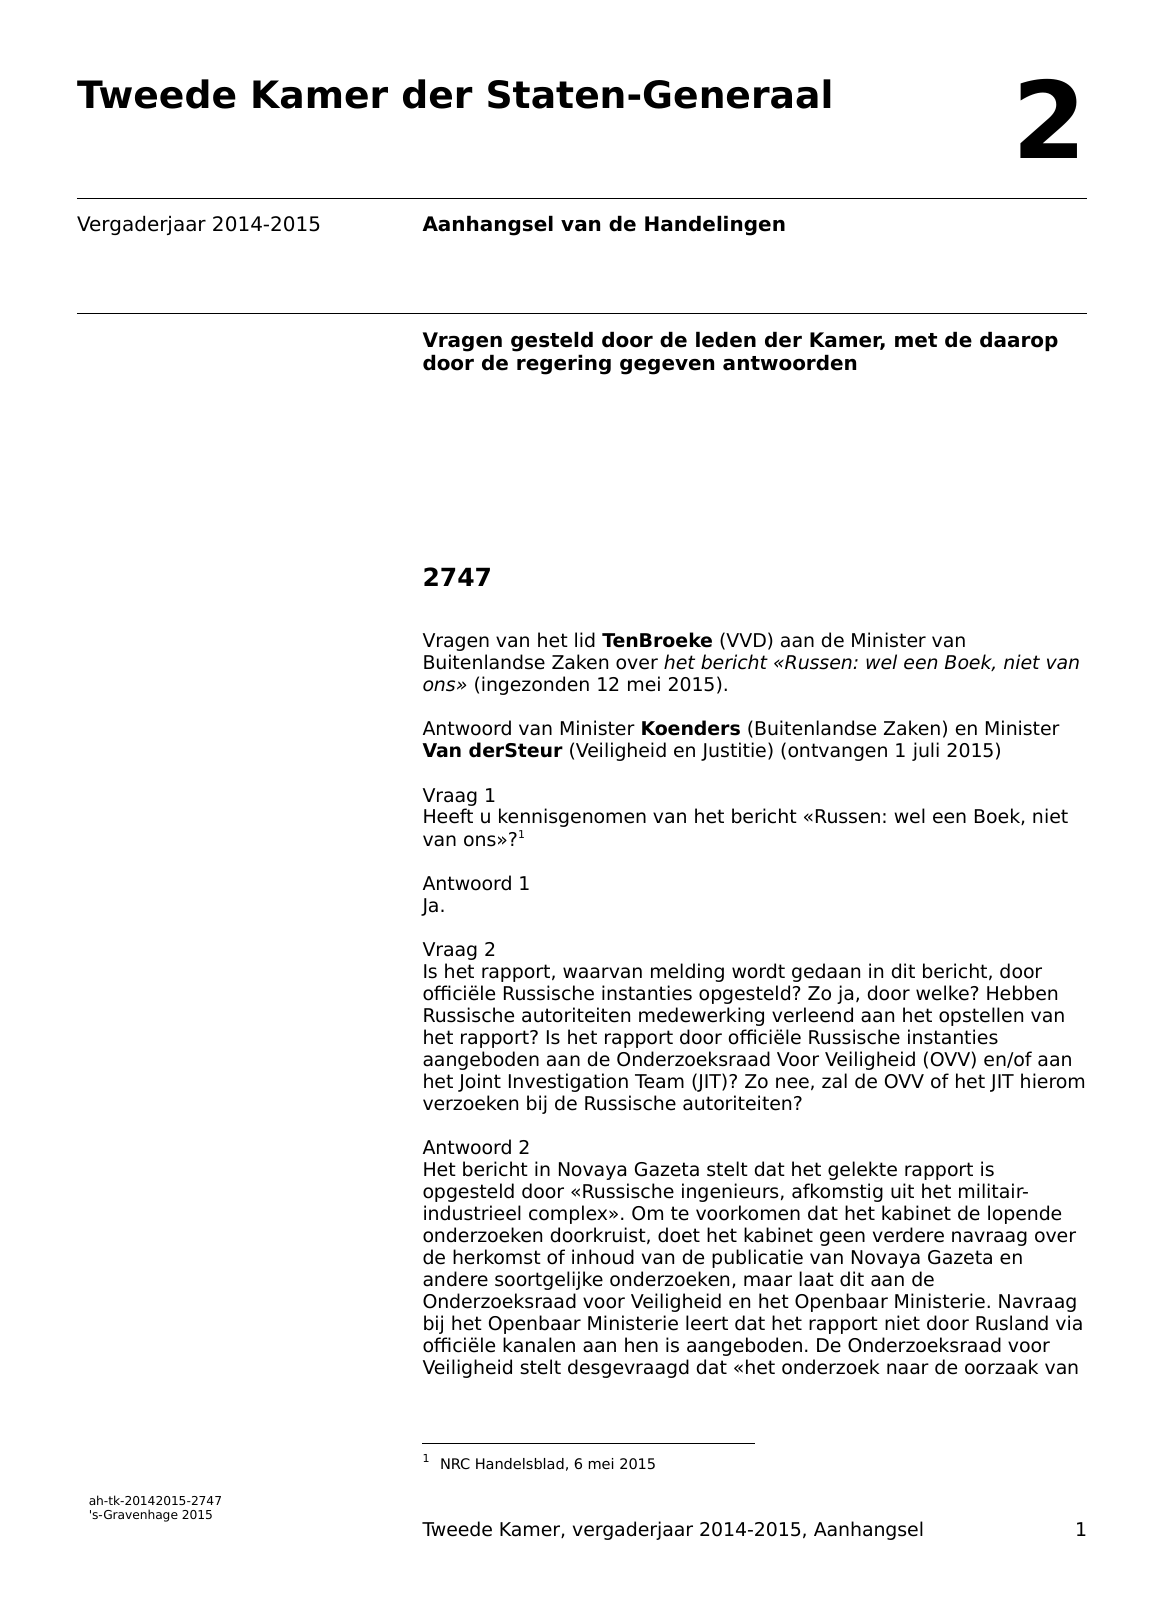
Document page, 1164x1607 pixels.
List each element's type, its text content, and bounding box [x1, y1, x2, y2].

table_cell Vergaderjaar 2014-2015 [77, 199, 422, 313]
text 's-Gravenhage 2015 [88, 1508, 323, 1522]
text ah-tk-20142015-2747 [88, 1494, 323, 1508]
text Is het rapport, waarvan melding wordt gedaan in dit bericht, door officiële Russische instanties opgesteld? Zo ja, door welke? Hebben Russische autoriteiten medewerking verleend aan het opstellen van het rapport? Is het rapport door officiële Russische instanties aangeboden aan de Onderzoeksraad Voor Veiligheid (OVV) en/of aan het Joint Investigation Team (JIT)? Zo nee, zal de OVV of het JIT hierom verzoeken bij de Russische autoriteiten? [422, 961, 1087, 1114]
text Antwoord 1 [422, 873, 1087, 894]
table_header Tweede Kamer der Staten-Generaal [77, 59, 886, 198]
text Heeft u kennisgenomen van het bericht «Russen: wel een Boek, niet van ons»? [422, 806, 1087, 850]
text Ja. [422, 894, 1087, 917]
table_cell [77, 314, 422, 375]
table_cell Aanhangsel van de Handelingen [422, 199, 1087, 313]
text Antwoord van Minister Koenders (Buitenlandse Zaken) en Minister Van derSteur (Veiligheid en Justitie) (ontvangen 1 juli 2015) [422, 718, 1087, 762]
text 2747 [422, 563, 1087, 592]
text Vragen van het lid TenBroeke (VVD) aan de Minister van Buitenlandse Zaken over het bericht «Russen: wel een Boek, niet van ons» (ingezonden 12 mei 2015). [422, 630, 1087, 696]
table_header 2 [886, 59, 1087, 198]
text Het bericht in Novaya Gazeta stelt dat het gelekte rapport is opgesteld door «Russische ingenieurs, afkomstig uit het militair-industrieel complex». Om te voorkomen dat het kabinet de lopende onderzoeken doorkruist, doet het kabinet geen verdere navraag over de herkomst of inhoud van de publicatie van Novaya Gazeta en andere soortgelijke onderzoeken, maar laat dit aan de Onderzoeksraad voor Veiligheid en het Openbaar Ministerie. Navraag bij het Openbaar Ministerie leert dat het rapport niet door Rusland via officiële kanalen aan hen is aangeboden. De Onderzoeksraad voor Veiligheid stelt desgevraagd dat «het onderzoek naar de oorzaak van [422, 1159, 1087, 1378]
text Vraag 1 [422, 784, 1087, 806]
text Vraag 2 [422, 939, 1087, 961]
text NRC Handelsblad, 6 mei 2015 [422, 1452, 1087, 1474]
table_cell Vragen gesteld door de leden der Kamer, met de daarop door de regering gegeven antwoorden [422, 314, 1087, 375]
text Antwoord 2 [422, 1137, 1087, 1159]
